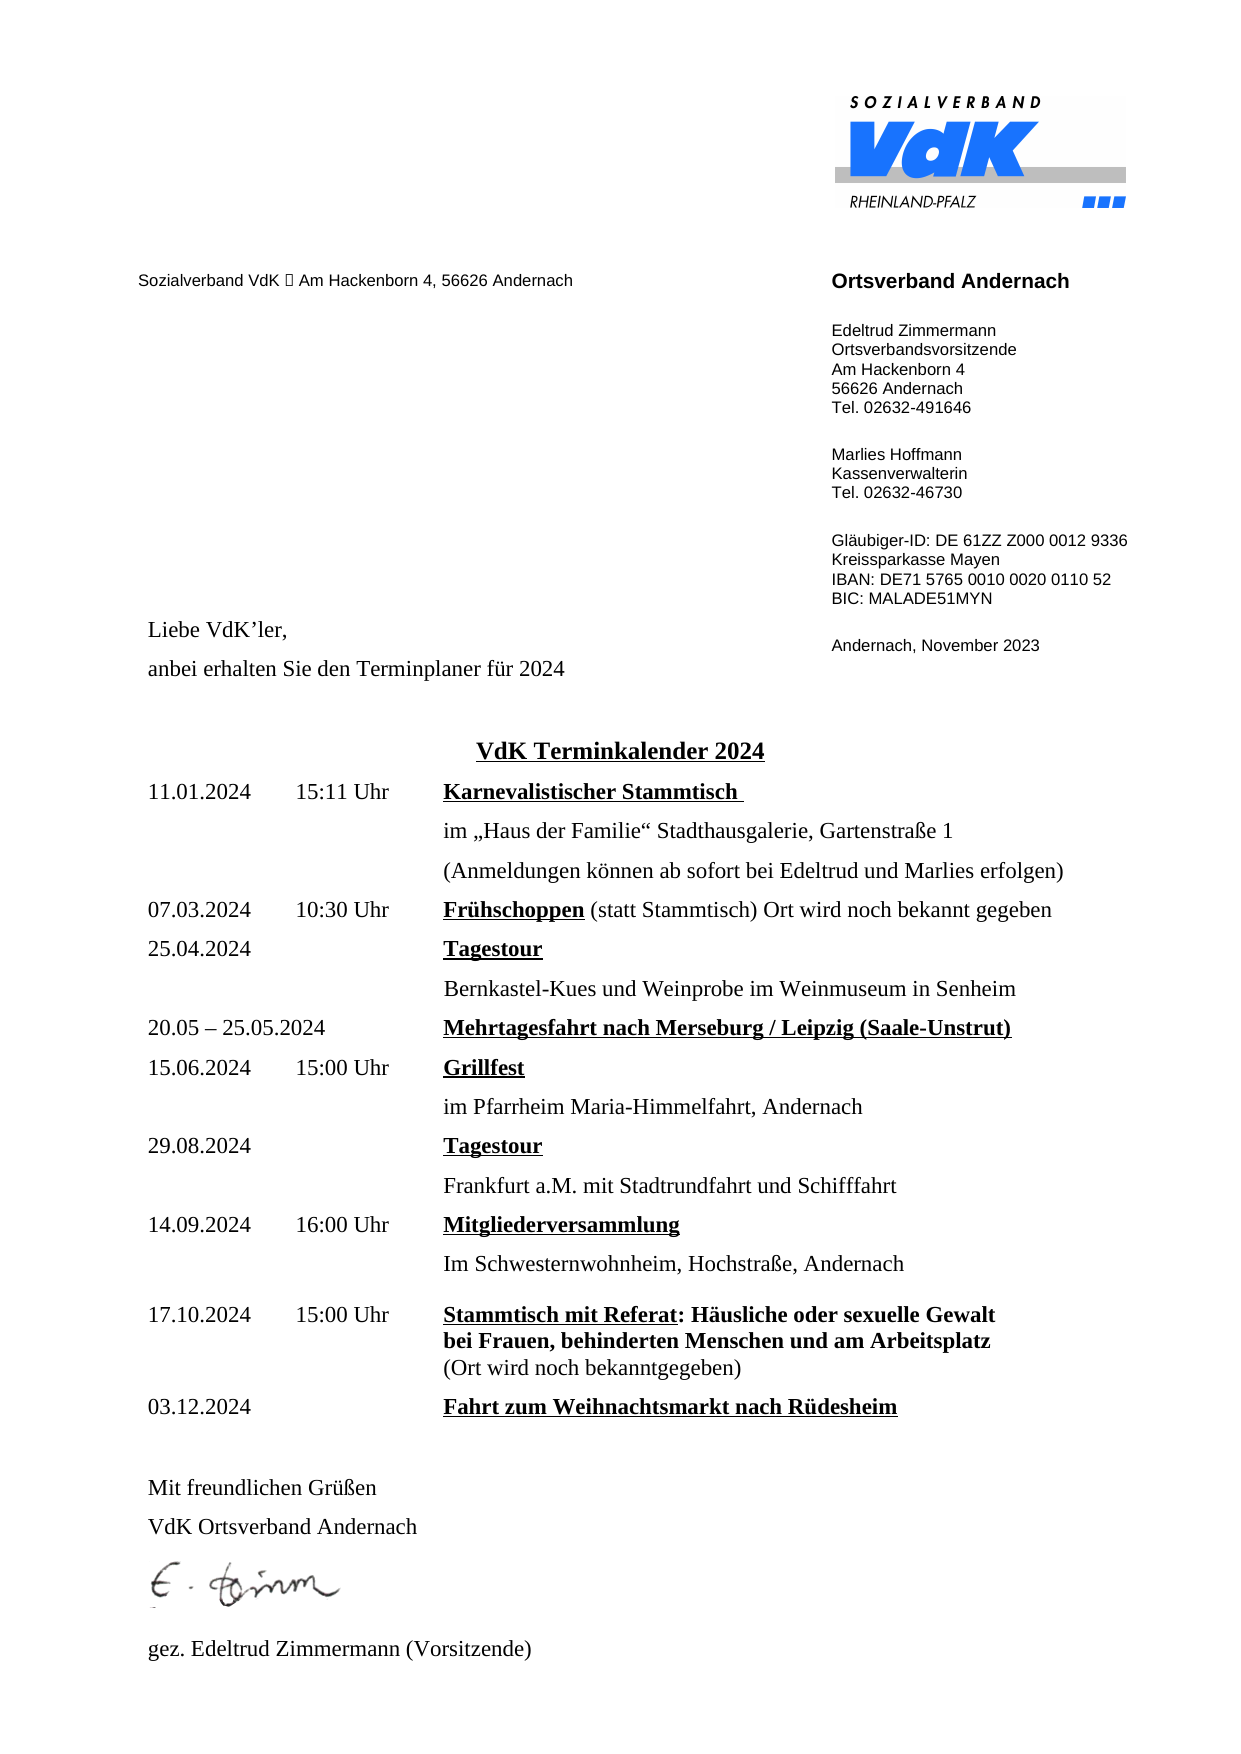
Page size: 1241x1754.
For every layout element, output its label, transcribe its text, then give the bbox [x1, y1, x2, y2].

text im „Haus der Familie“ Stadthausgalerie, Gartenstraße 1 [369, 817, 1092, 844]
text 17.10.2024 15:00 Uhr Stammtisch mit Referat: Häusliche oder sexuelle Gewalt bei Frauen, behinderten Menschen und am Arbeitsplatz [148, 1301, 1092, 1354]
text Edeltrud Zimmermann [831, 321, 1212, 340]
text Ortsverband Andernach [831, 269, 1212, 293]
text VdK Ortsverband Andernach [148, 1513, 1092, 1539]
text Sozialverband VdK  Am Hackenborn 4, 56626 Andernach [138, 269, 618, 292]
text anbei erhalten Sie den Terminplaner für 2024 [148, 656, 1092, 682]
text Frankfurt a.M. mit Stadtrundfahrt und Schifffahrt [148, 1172, 1092, 1198]
text Andernach, November 2023 [831, 636, 1212, 655]
picture [835, 96, 1126, 208]
text Im Schwesternwohnheim, Hochstraße, Andernach [148, 1250, 1092, 1277]
text (Ort wird noch bekanntgegeben) [148, 1354, 1092, 1380]
text Bernkastel-Kues und Weinprobe im Weinmuseum in Senheim [148, 975, 1092, 1001]
picture [149, 1557, 347, 1608]
text 20.05 – 25.05.2024 Mehrtagesfahrt nach Merseburg / Leipzig (Saale-Unstrut) [148, 1014, 1092, 1041]
text Ortsverbandsvorsitzende [831, 340, 1212, 359]
text Tel. 02632-46730 [831, 483, 1212, 502]
text Kreissparkasse Mayen [831, 549, 1212, 569]
text IBAN: DE71 5765 0010 0020 0110 52 [831, 569, 1212, 589]
text Am Hackenborn 4 [831, 359, 1212, 378]
text Marlies Hoffmann [831, 445, 1212, 464]
text Tel. 02632-491646 [831, 398, 1212, 417]
text Liebe VdK’ler, [148, 616, 1092, 642]
text (Anmeldungen können ab sofort bei Edeltrud und Marlies erfolgen) [369, 857, 1092, 883]
text 11.01.2024 15:11 Uhr Karnevalistischer Stammtisch [148, 778, 1092, 804]
text BIC: MALADE51MYN [831, 589, 1212, 608]
text Gläubiger-ID: DE 61ZZ Z000 0012 9336 [831, 530, 1212, 549]
text 56626 Andernach [831, 378, 1212, 398]
text 25.04.2024 Tagestour [148, 935, 1092, 962]
text VdK Terminkalender 2024 [148, 736, 1092, 765]
text gez. Edeltrud Zimmermann (Vorsitzende) [148, 1634, 1092, 1661]
text Mit freundlichen Grüßen [148, 1473, 1092, 1500]
text 15.06.2024 15:00 Uhr Grillfest [148, 1053, 1092, 1080]
text im Pfarrheim Maria-Himmelfahrt, Andernach [148, 1093, 1092, 1119]
text 14.09.2024 16:00 Uhr Mitgliederversammlung [148, 1211, 1092, 1237]
text 29.08.2024 Tagestour [148, 1132, 1092, 1159]
text Kassenverwalterin [831, 464, 1212, 483]
text 03.12.2024 Fahrt zum Weihnachtsmarkt nach Rüdesheim [148, 1393, 1092, 1419]
text 07.03.2024 10:30 Uhr Frühschoppen (statt Stammtisch) Ort wird noch bekannt gegeben [148, 896, 1092, 922]
